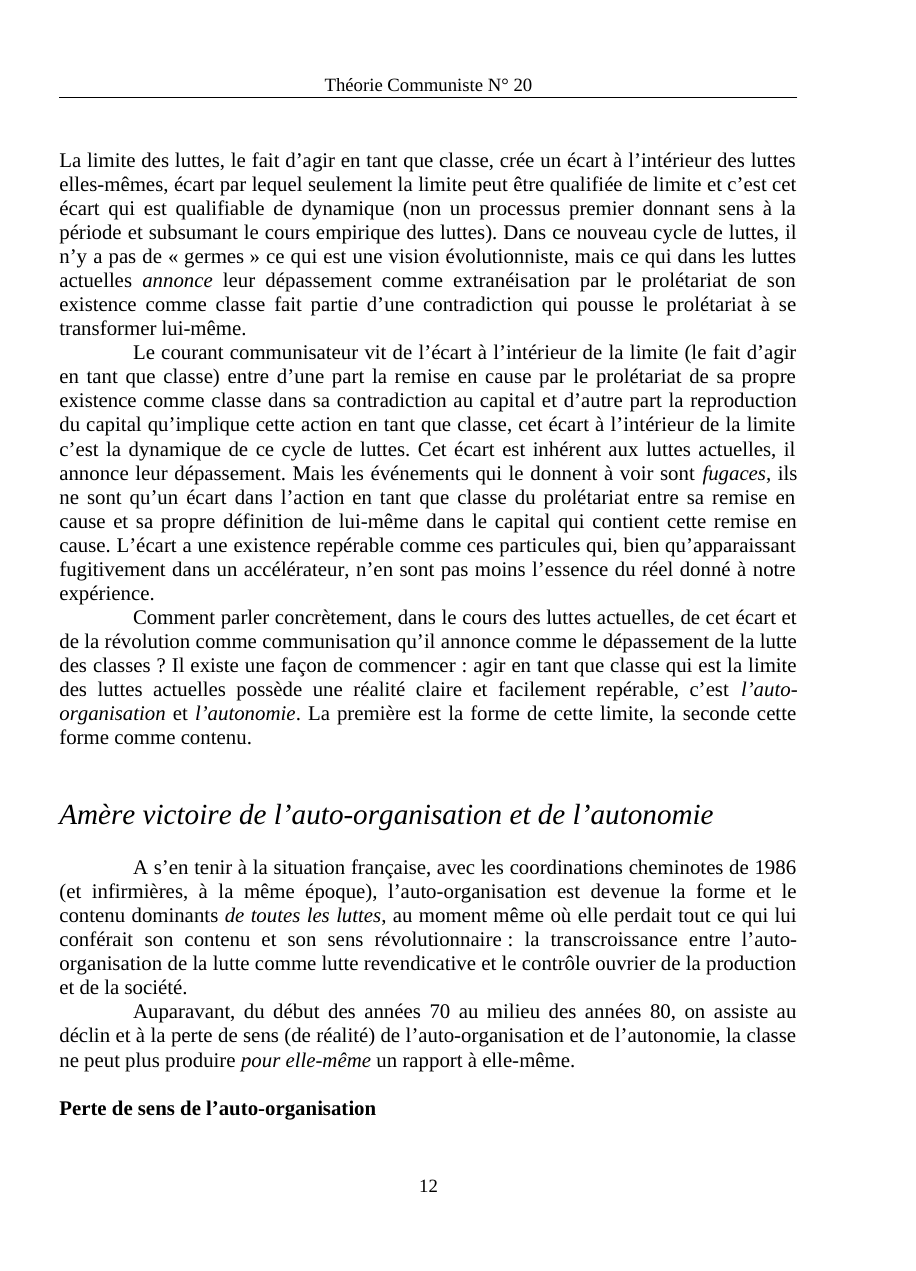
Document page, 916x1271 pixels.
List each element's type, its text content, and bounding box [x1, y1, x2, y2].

subtitle Amère victoire de l’auto-organisation et de l’autonomie [59, 797, 797, 831]
text Le courant communisateur vit de l’écart à l’intérieur de la limite (le fait d’agir en tant que classe) entre d’une part la remise en cause par le prolétariat de sa propre existence comme classe dans sa contradiction au capital et d’autre part la reproduction du capital qu’implique cette action en tant que classe, cet écart à l’intérieur de la limite c’est la dynamique de ce cycle de luttes. Cet écart est inhérent aux luttes actuelles, il annonce leur dépassement. Mais les événements qui le donnent à voir sont fugaces, ils ne sont qu’un écart dans l’action en tant que classe du prolétariat entre sa remise en cause et sa propre définition de lui-même dans le capital qui contient cette remise en cause. L’écart a une existence repérable comme ces particules qui, bien qu’apparaissant fugitivement dans un accélérateur, n’en sont pas moins l’essence du réel donné à notre expérience. [59, 340, 797, 605]
subtitle Perte de sens de l’auto-organisation [59, 1096, 797, 1120]
text Auparavant, du début des années 70 au milieu des années 80, on assiste au déclin et à la perte de sens (de réalité) de l’auto-organisation et de l’autonomie, la classe ne peut plus produire pour elle-même un rapport à elle-même. [59, 999, 797, 1072]
text La limite des luttes, le fait d’agir en tant que classe, crée un écart à l’intérieur des luttes elles-mêmes, écart par lequel seulement la limite peut être qualifiée de limite et c’est cet écart qui est qualifiable de dynamique (non un processus premier donnant sens à la période et subsumant le cours empirique des luttes). Dans ce nouveau cycle de luttes, il n’y a pas de « germes » ce qui est une vision évolutionniste, mais ce qui dans les luttes actuelles annonce leur dépassement comme extranéisation par le prolétariat de son existence comme classe fait partie d’une contradiction qui pousse le prolétariat à se transformer lui-même. [59, 148, 797, 340]
text Comment parler concrètement, dans le cours des luttes actuelles, de cet écart et de la révolution comme communisation qu’il annonce comme le dépassement de la lutte des classes ? Il existe une façon de commencer : agir en tant que classe qui est la limite des luttes actuelles possède une réalité claire et facilement repérable, c’est l’auto-organisation et l’autonomie. La première est la forme de cette limite, la seconde cette forme comme contenu. [59, 605, 797, 749]
text A s’en tenir à la situation française, avec les coordinations cheminotes de 1986 (et infirmières, à la même époque), l’auto-organisation est devenue la forme et le contenu dominants de toutes les luttes, au moment même où elle perdait tout ce qui lui conférait son contenu et son sens révolutionnaire : la transcroissance entre l’auto-organisation de la lutte comme lutte revendicative et le contrôle ouvrier de la production et de la société. [59, 855, 797, 999]
